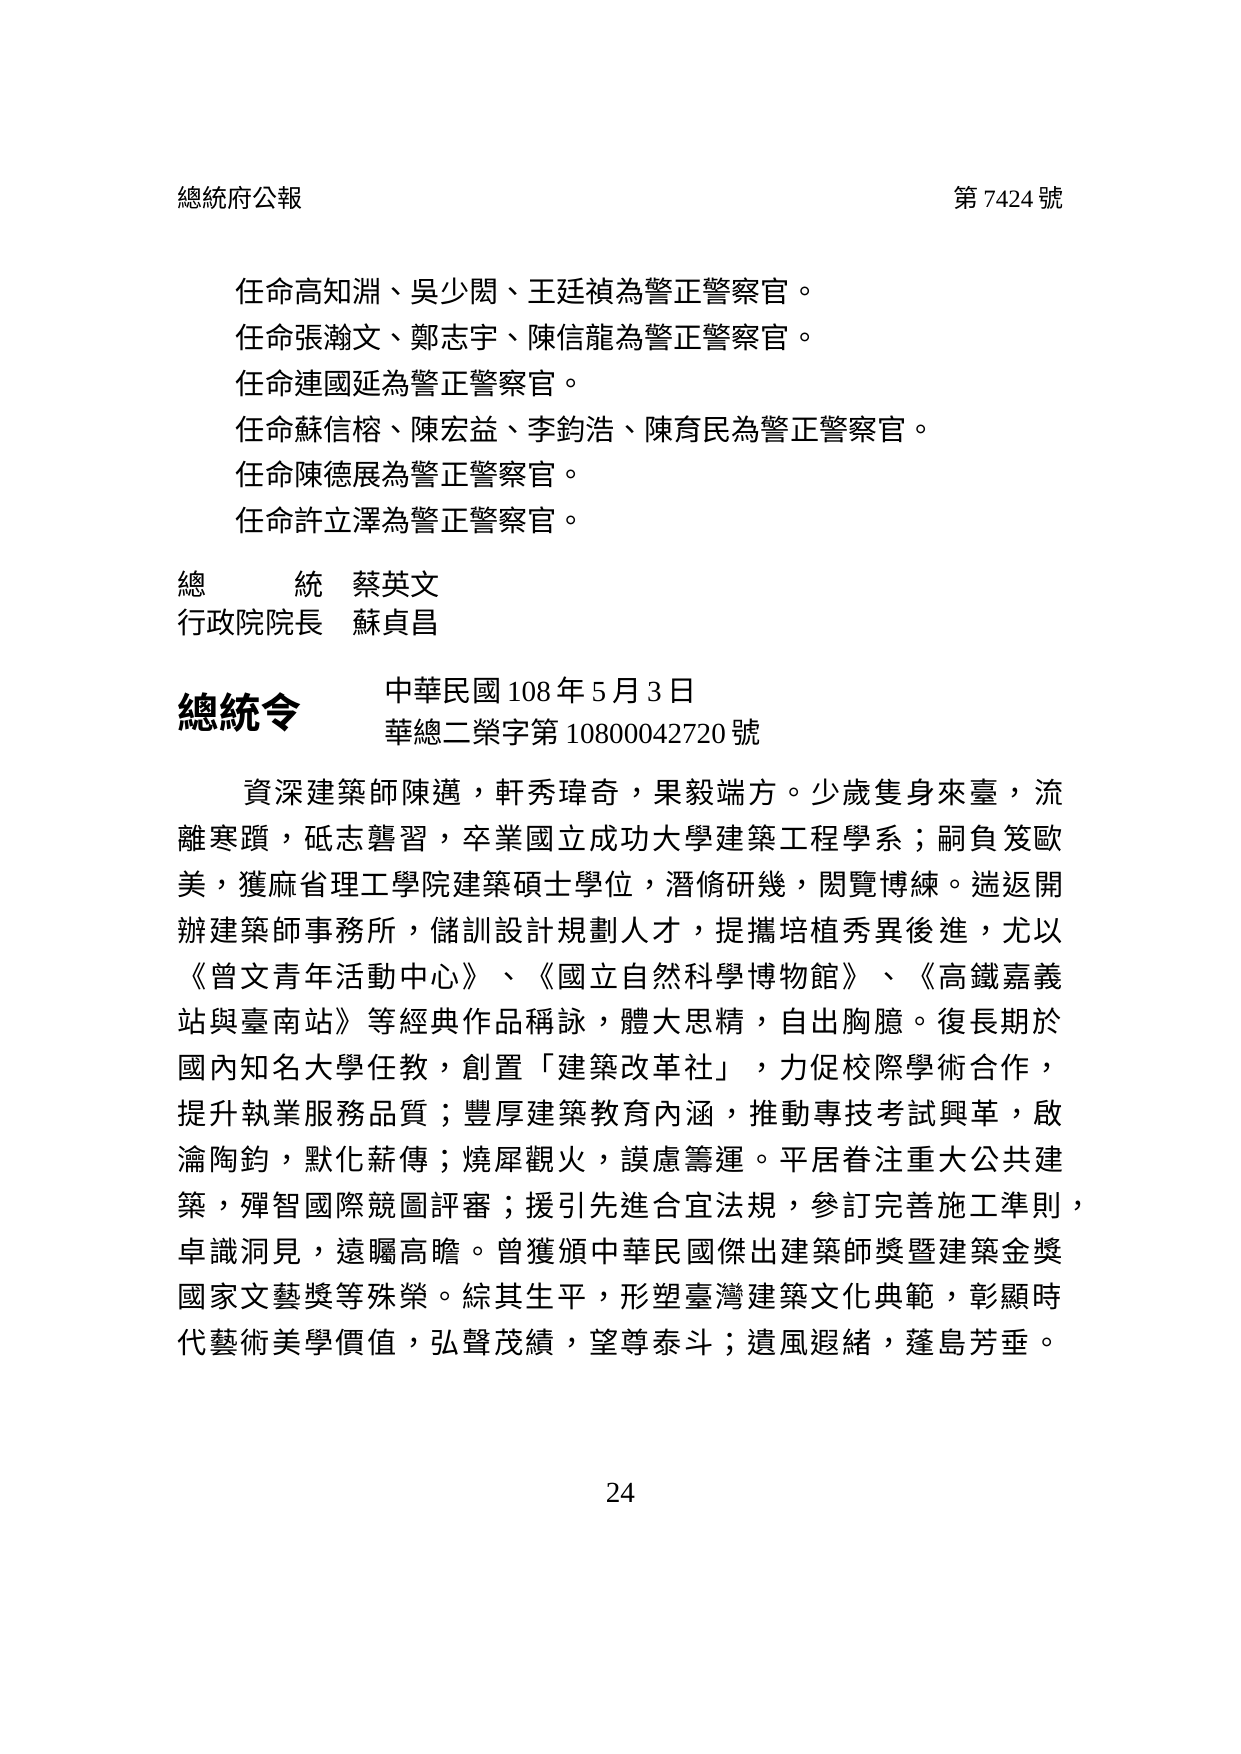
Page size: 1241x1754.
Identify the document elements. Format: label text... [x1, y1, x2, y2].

text 任命高知淵、吳少閎、王廷禎為警正警察官。 [177, 266, 1063, 312]
text 總 統 蔡英文 行政院院長 蘇貞昌 [177, 566, 1063, 641]
text 任命陳德展為警正警察官。 [177, 449, 1063, 495]
table_header 總統令 [174, 666, 381, 754]
text 資深建築師陳邁，軒秀瑋奇，果毅端方。少歲隻身來臺，流離寒躓，砥志礱習，卒業國立成功大學建築工程學系；嗣負笈歐美，獲麻省理工學院建築碩士學位，潛脩研幾，閎覽博練。遄返開辦建築師事務所，儲訓設計規劃人才，提攜培植秀異後進，尤以《曾文青年活動中心》、《國立自然科學博物館》、《高鐵嘉義站與臺南站》等經典作品稱詠，體大思精，自出胸臆。復長期於國內知名大學任教，創置「建築改革社」，力促校際學術合作，提升執業服務品質；豐厚建築教育內涵，推動專技考試興革，啟瀹陶鈞，默化薪傳；燒犀觀火，謨慮籌運。平居眷注重大公共建築，殫智國際競圖評審；援引先進合宜法規，參訂完善施工準則，卓識洞見，遠矚高瞻。曾獲頒中華民國傑出建築師獎暨建築金獎、國家文藝獎等殊榮。綜其生平，形塑臺灣建築文化典範，彰顯時代藝術美學價值，弘聲茂績，望尊泰斗；遺風遐緒，蓬島芳垂。遽聞溘然辭世，悼惜良殷，應予明令褒揚，用示政府篤念才彥之至意。 [177, 767, 1063, 1363]
text 任命蘇信榕、陳宏益、李鈞浩、陳育民為警正警察官。 [177, 403, 1063, 449]
table_header 中華民國108年5月3日 華總二榮字第10800042720號 [381, 666, 877, 754]
text 任命許立澤為警正警察官。 [177, 495, 1063, 541]
text 任命連國延為警正警察官。 [177, 357, 1063, 403]
text 任命張瀚文、鄭志宇、陳信龍為警正警察官。 [177, 312, 1063, 357]
